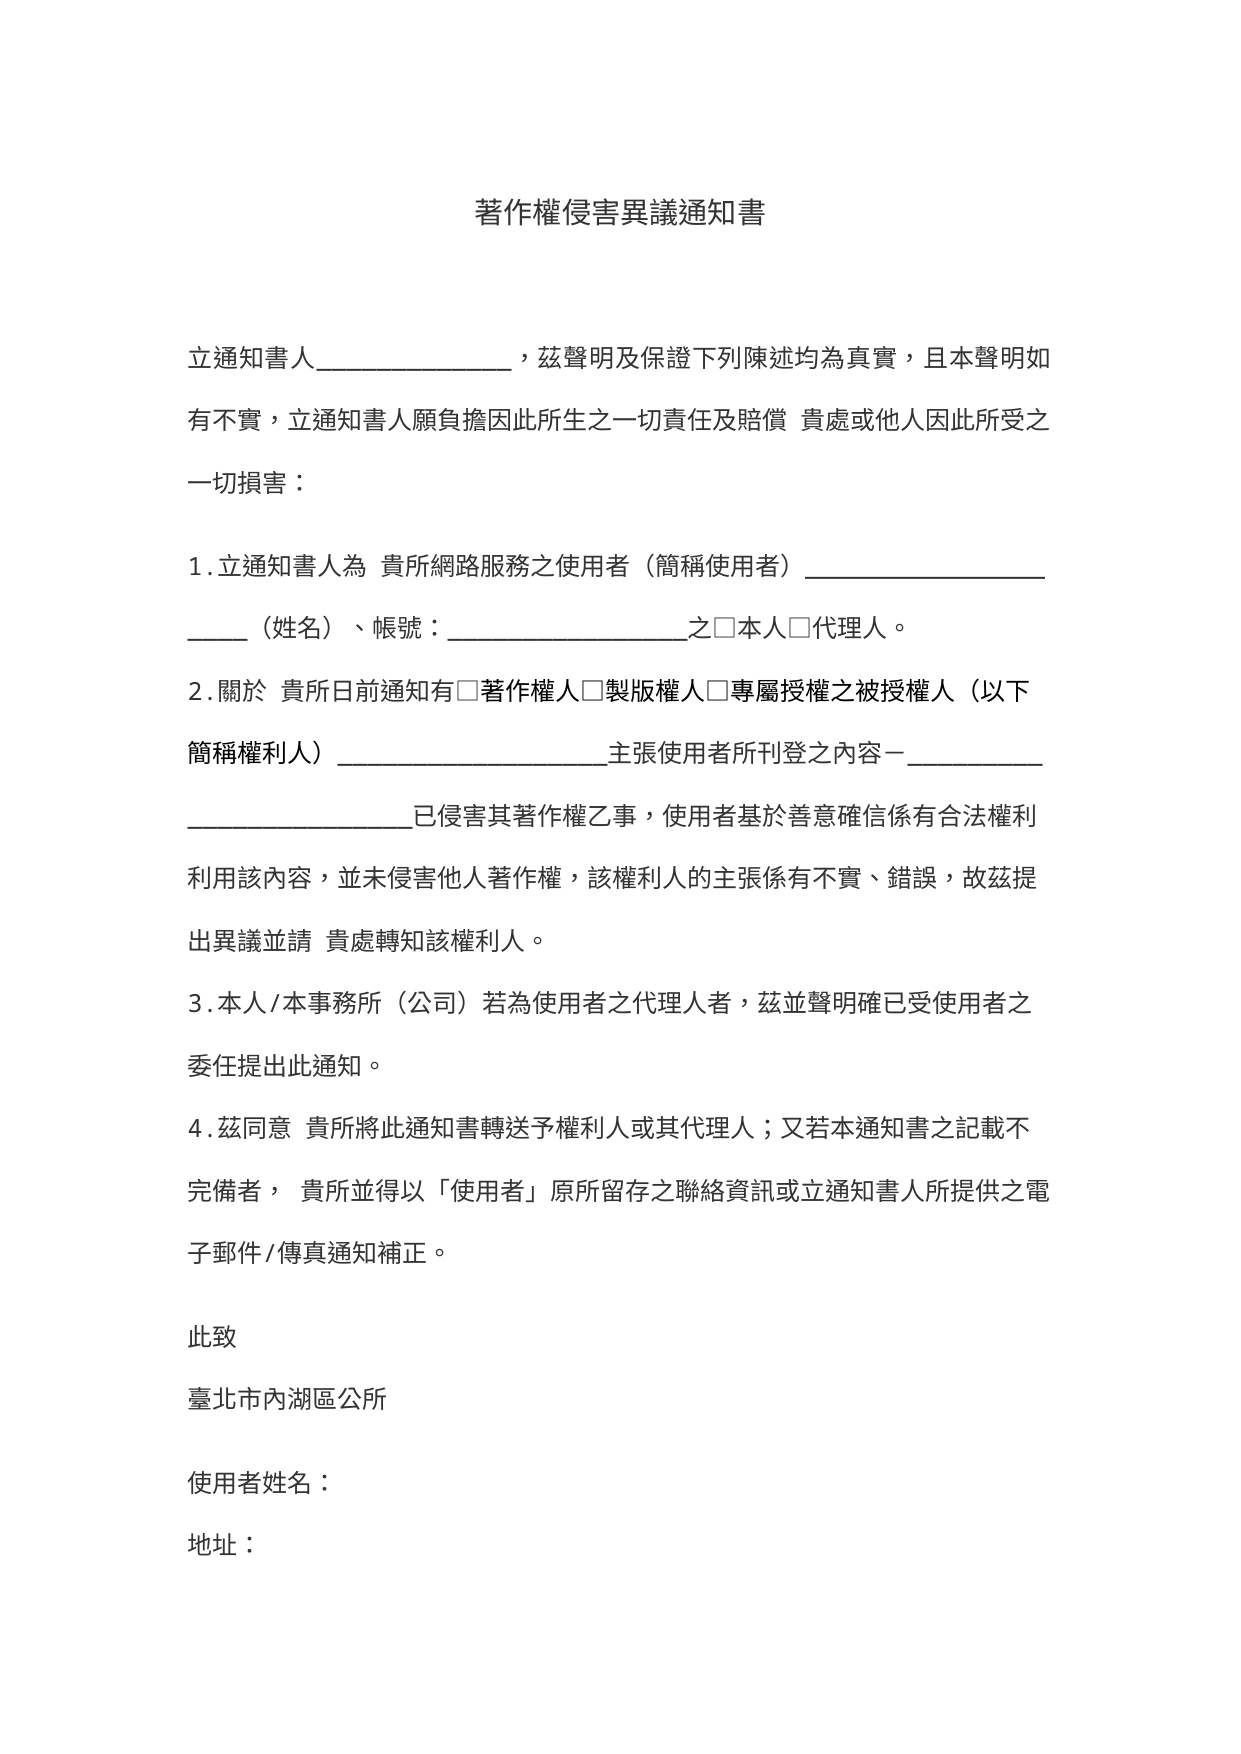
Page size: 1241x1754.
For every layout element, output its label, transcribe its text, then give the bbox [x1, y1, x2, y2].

text 立通知書人_____________，茲聲明及保證下列陳述均為真實，且本聲明如有不實，立通知書人願負擔因此所生之一切責任及賠償 貴處或他人因此所受之一切損害： [187, 252, 1053, 502]
text 著作權侵害異議通知書 [187, 169, 1053, 231]
text 使用者姓名： 地址： [187, 1439, 1053, 1564]
text 此致 臺北市內湖區公所 [187, 1294, 1053, 1419]
text 1.立通知書人為 貴所網路服務之使用者（簡稱使用者）____________________（姓名）、帳號：________________之□本人□代理人。 2.關於 貴所日前通知有□著作權人□製版權人□專屬授權之被授權人（以下簡稱權利人）__________________主張使用者所刊登之內容－________________________已侵害其著作權乙事，使用者基於善意確信係有合法權利利用該內容，並未侵害他人著作權，該權利人的主張係有不實、錯誤，故茲提出異議並請 貴處轉知該權利人。 3.本人/本事務所（公司）若為使用者之代理人者，茲並聲明確已受使用者之委任提出此通知。 4.茲同意 貴所將此通知書轉送予權利人或其代理人；又若本通知書之記載不完備者， 貴所並得以「使用者」原所留存之聯絡資訊或立通知書人所提供之電子郵件/傳真通知補正。 [187, 523, 1053, 1273]
